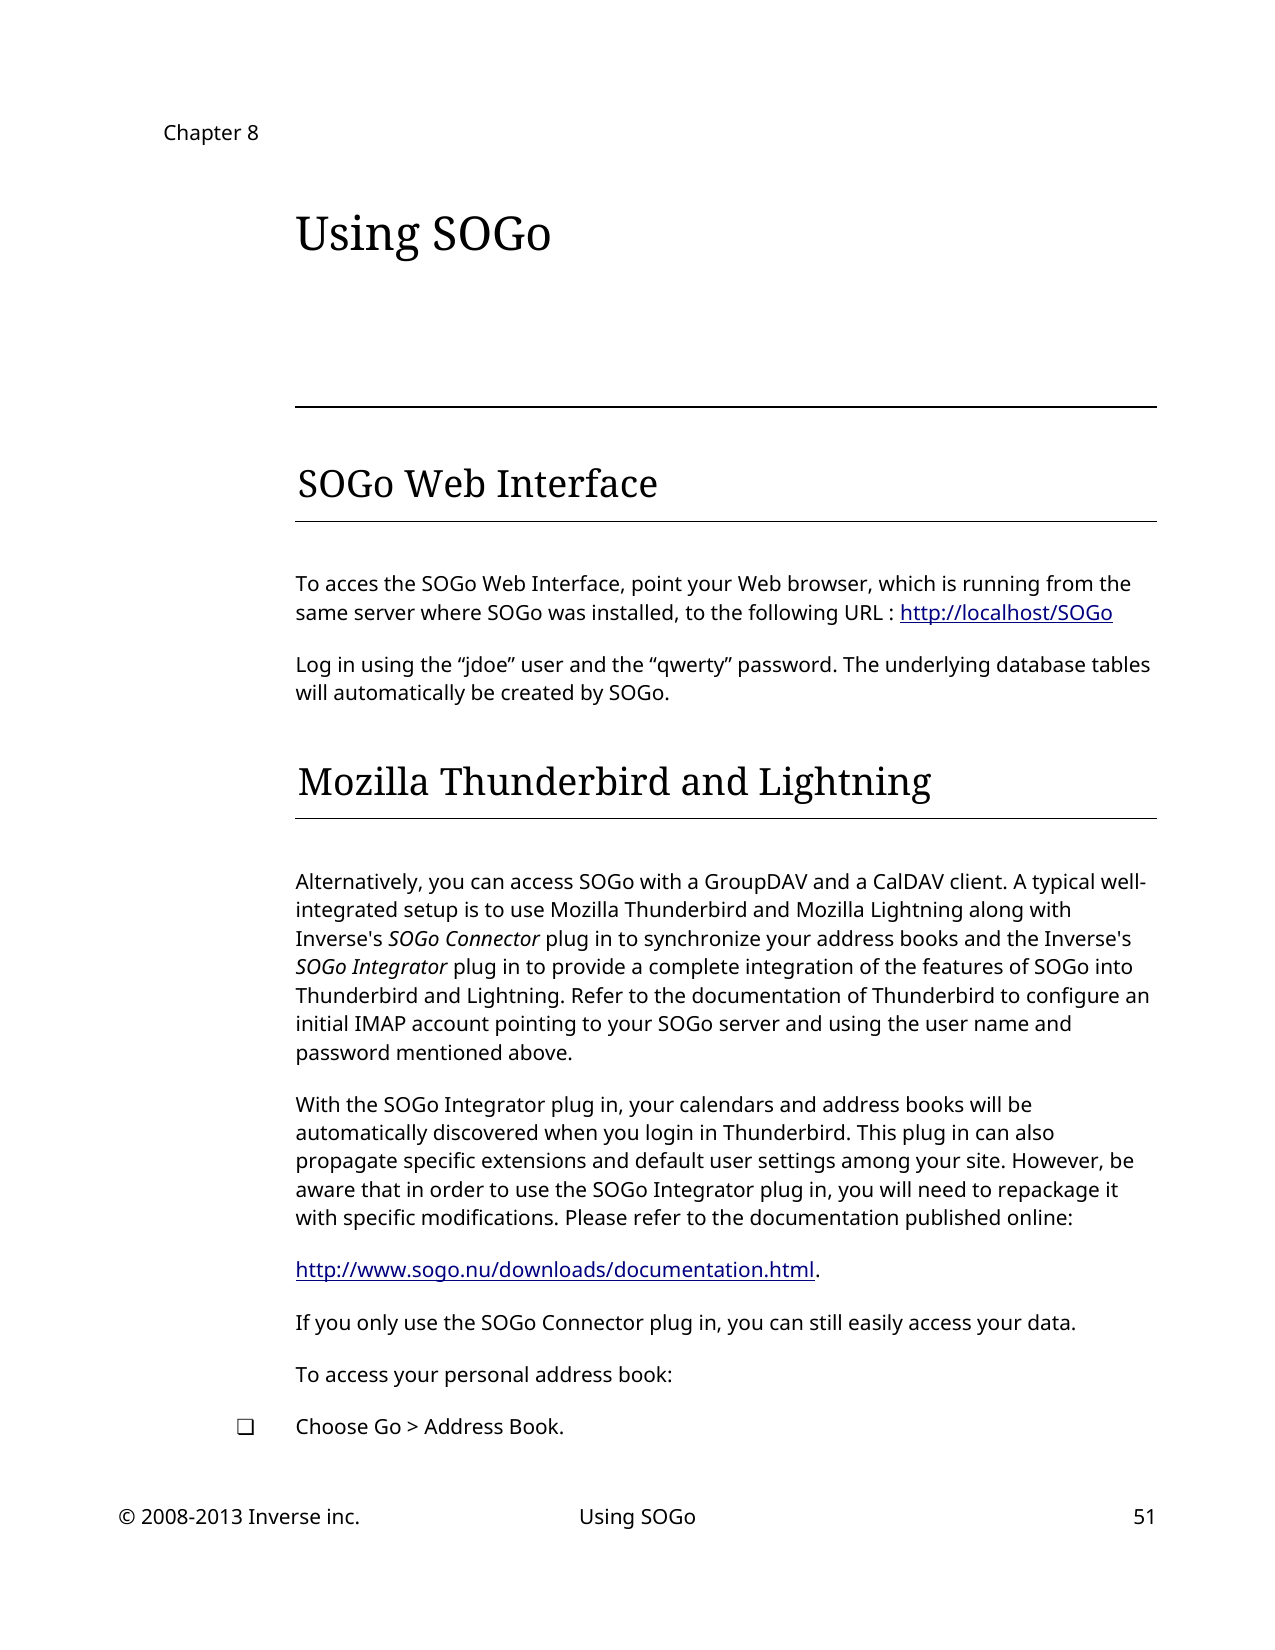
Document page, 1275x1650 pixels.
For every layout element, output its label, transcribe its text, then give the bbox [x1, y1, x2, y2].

subtitle Using SOGo [295, 201, 1157, 406]
text To access your personal address book: [295, 1360, 1157, 1388]
subtitle SOGo Web Interface [295, 458, 1157, 521]
text To acces the SOGo Web Interface, point your Web browser, which is running from the same server where SOGo was installed, to the following URL : http://localhost/SOGo [295, 569, 1157, 626]
subtitle Mozilla Thunderbird and Lightning [295, 755, 1157, 818]
text If you only use the SOGo Connector plug in, you can still easily access your data. [295, 1308, 1157, 1336]
text With the SOGo Integrator plug in, your calendars and address books will be automatically discovered when you login in Thunderbird. This plug in can also propagate specific extensions and default user settings among your site. However, be aware that in order to use the SOGo Integrator plug in, you will need to repackage it with specific modifications. Please refer to the documentation published online: [295, 1090, 1157, 1232]
text Log in using the “jdoe” user and the “qwerty” password. The underlying database tables will automatically be created by SOGo. [295, 650, 1157, 707]
list ❏ Choose Go > Address Book. [236, 1412, 1157, 1440]
text http://www.sogo.nu/downloads/documentation.html. [295, 1256, 1157, 1284]
text Alternatively, you can access SOGo with a GroupDAV and a CalDAV client. A typical well-integrated setup is to use Mozilla Thunderbird and Mozilla Lightning along with Inverse's SOGo Connector plug in to synchronize your address books and the Inverse's SOGo Integrator plug in to provide a complete integration of the features of SOGo into Thunderbird and Lightning. Refer to the documentation of Thunderbird to configure an initial IMAP account pointing to your SOGo server and using the user name and password mentioned above. [295, 867, 1157, 1066]
